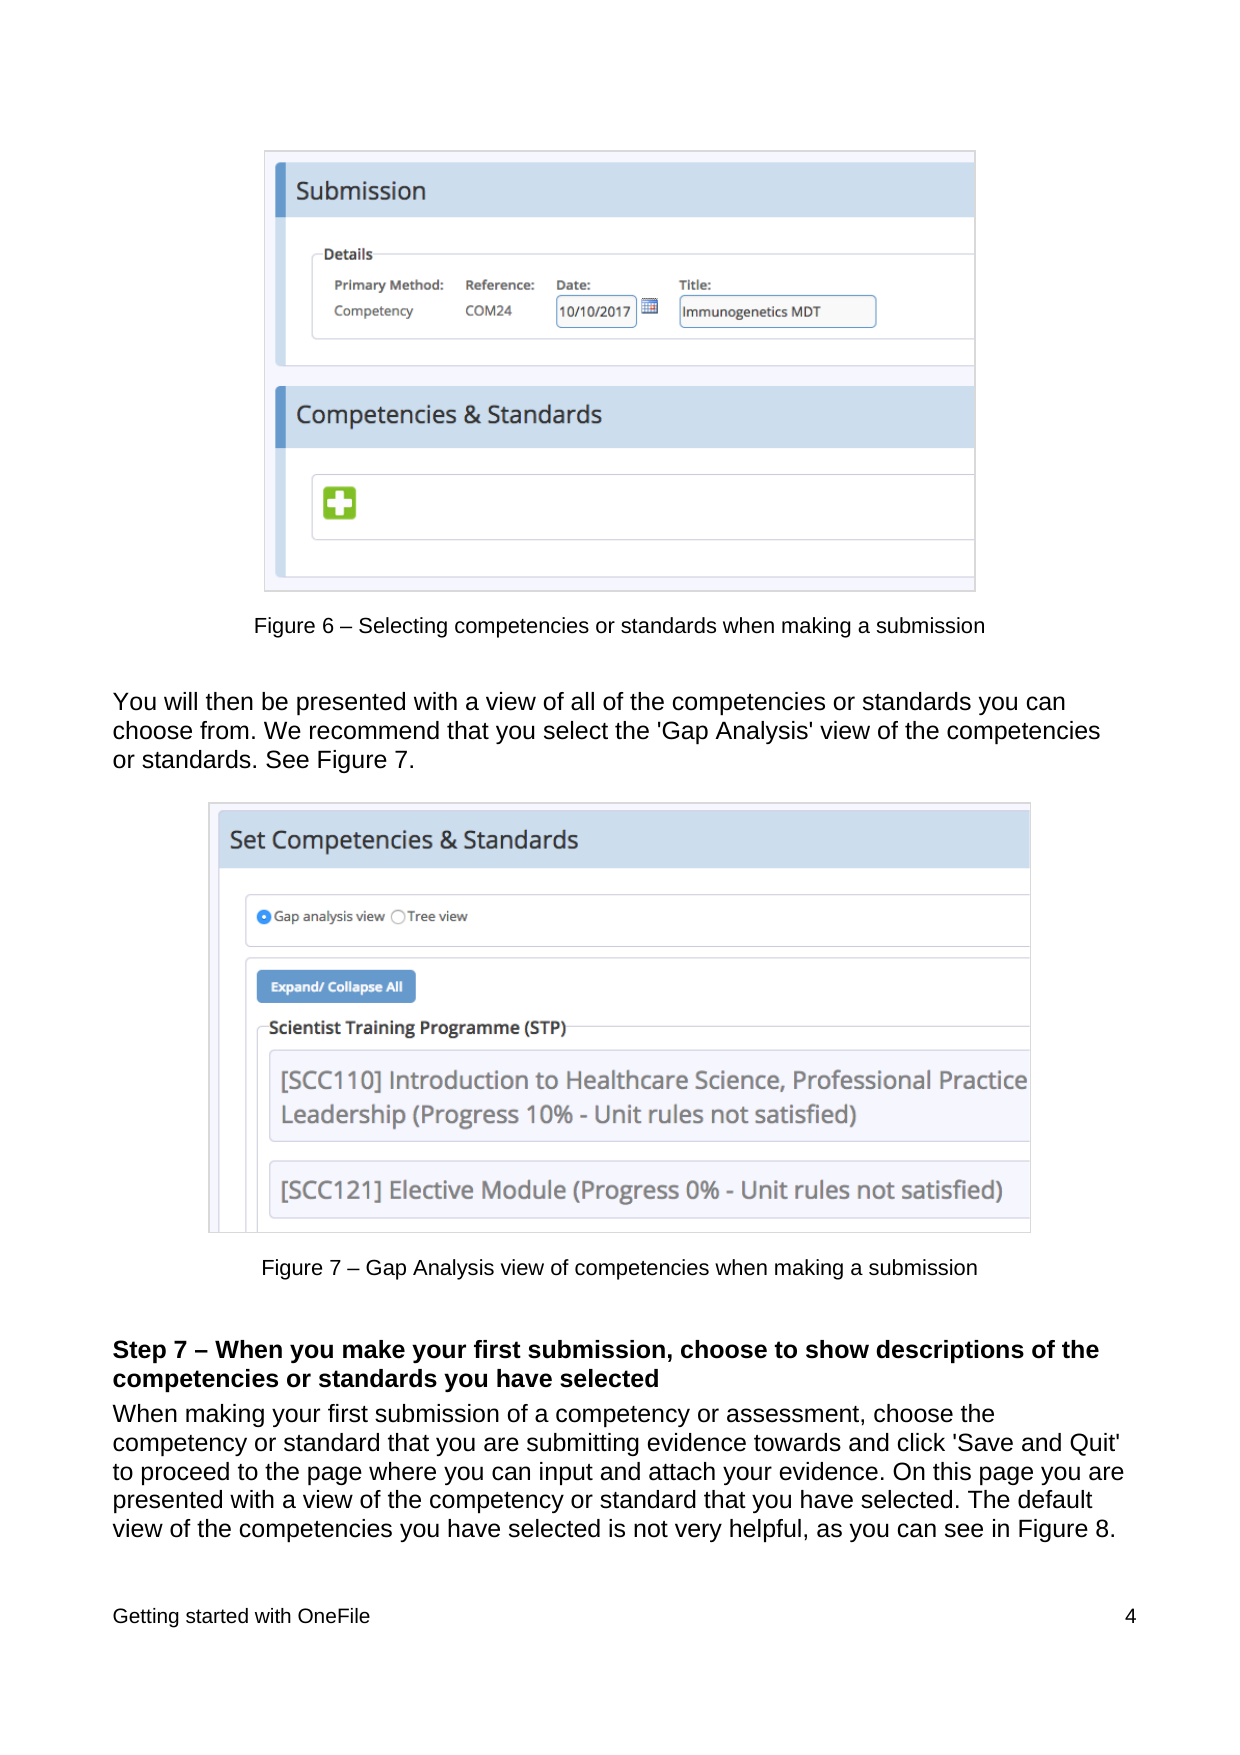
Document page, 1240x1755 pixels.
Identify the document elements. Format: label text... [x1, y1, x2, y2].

text Figure 7 – Gap Analysis view of competencies when making a submission [112, 1254, 1127, 1279]
subtitle Step 7 – When you make your first submission, choose to show descriptions of the competencies or standards you have selected [112, 1335, 1127, 1393]
text When making your first submission of a competency or assessment, choose the competency or standard that you are submitting evidence towards and click 'Save and Quit' to proceed to the page where you can input and attach your evidence. On this page you are presented with a view of the competency or standard that you have selected. The default view of the competencies you have selected is not very helpful, as you can see in Figure 8. [112, 1399, 1127, 1543]
text Figure 6 – Selecting competencies or standards when making a submission [112, 612, 1127, 638]
text You will then be presented with a view of all of the competencies or standards you can choose from. We recommend that you select the 'Gap Analysis' view of the competencies or standards. See Figure 7. [112, 687, 1127, 773]
